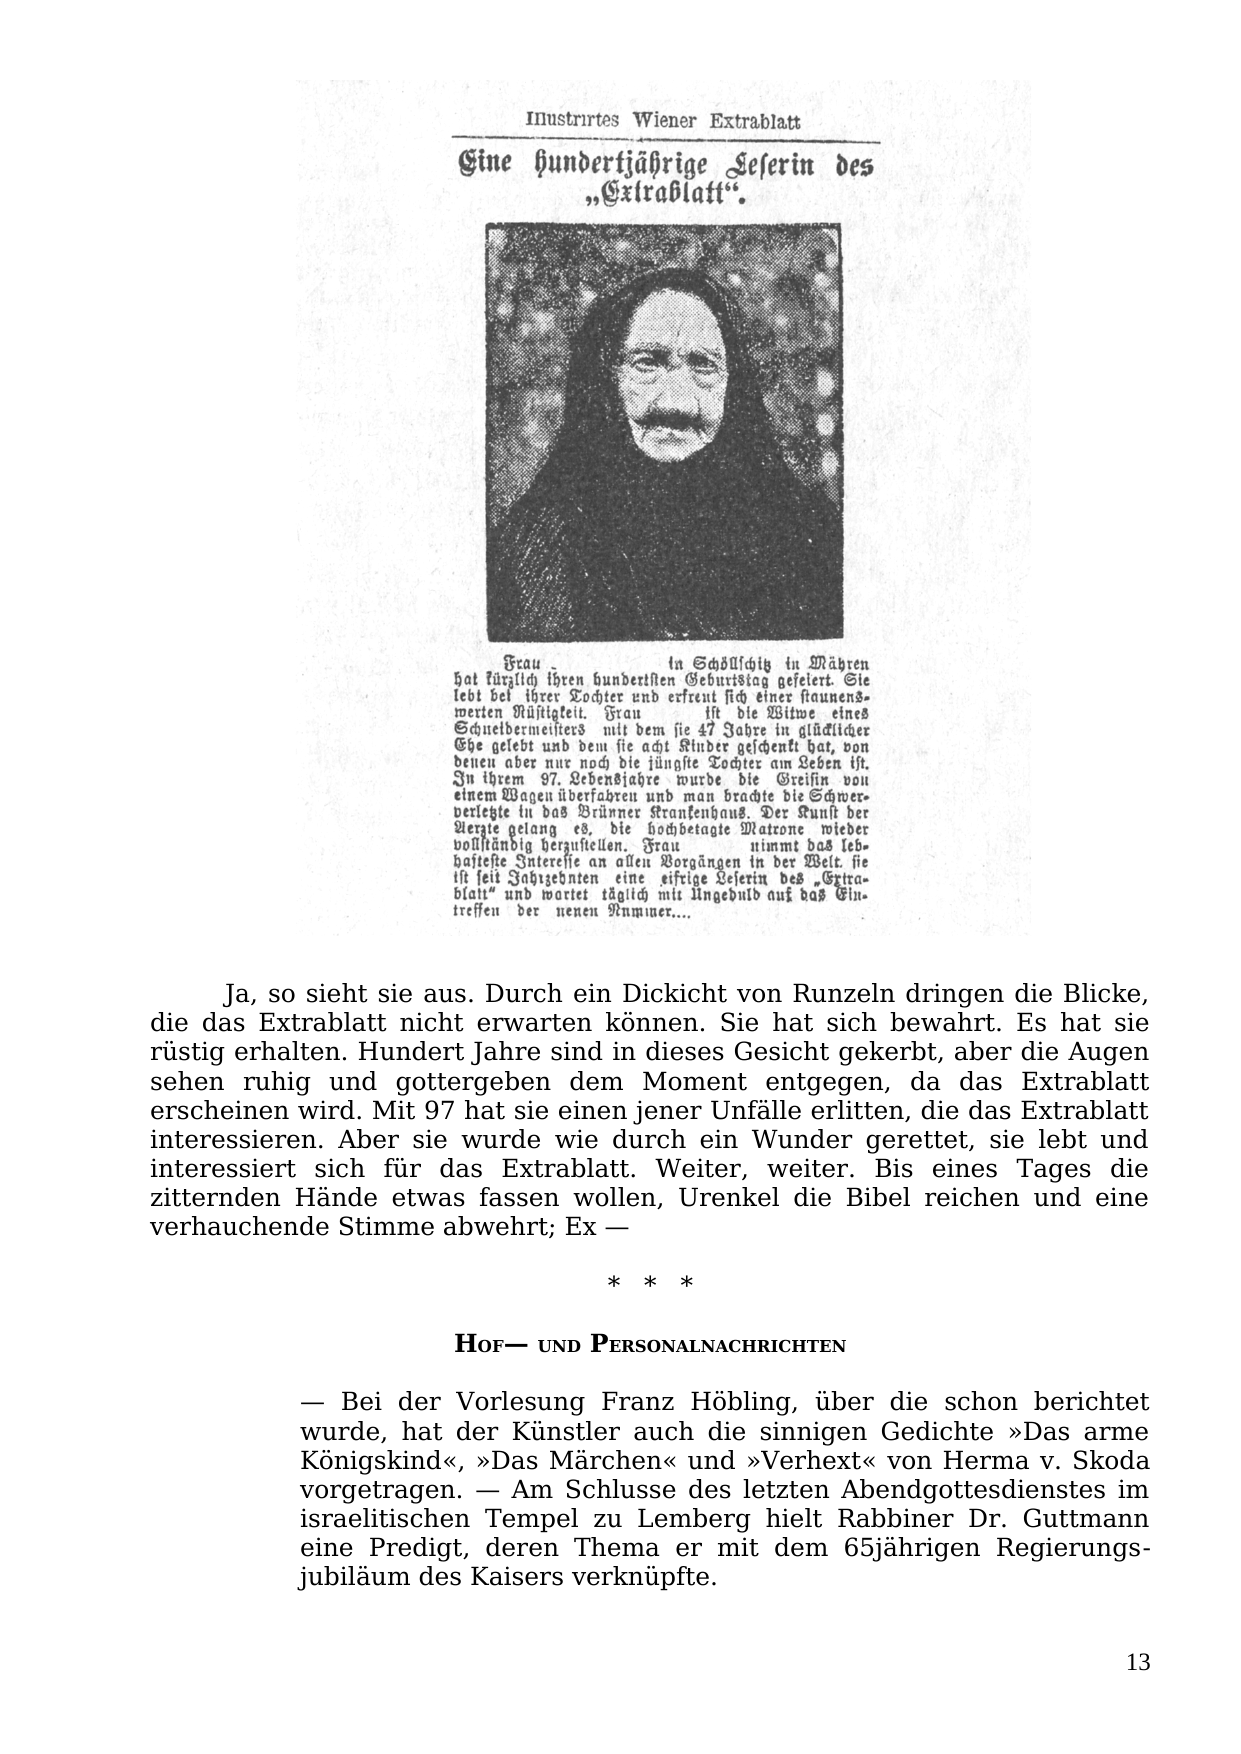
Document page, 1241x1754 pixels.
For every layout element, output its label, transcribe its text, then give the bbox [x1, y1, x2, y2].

text Hof— und Personalnachrichten [150, 1300, 1151, 1358]
picture [295, 80, 1032, 936]
text Ja, so sieht sie aus. Durch ein Dickicht von Runzeln dringen die Blicke, die das Extrablatt nicht erwarten können. Sie hat sich bewahrt. Es hat sie rüstig erhalten. Hundert Jahre sind in dieses Gesicht gekerbt, aber die Augen sehen ruhig und gottergeben dem Moment entgegen, da das Extrablatt erscheinen wird. Mit 97 hat sie einen jener Unfälle erlitten, die das Extrablatt interessieren. Aber sie wurde wie durch ein Wunder gerettet, sie lebt und interessiert sich für das Extrablatt. Weiter, weiter. Bis eines Tages die zitternden Hände etwas fassen wollen, Urenkel die Bibel reichen und eine verhauchende Stimme abwehrt; Ex — [150, 979, 1151, 1242]
text — Bei der Vorlesung Franz Höbling, über die schon berichtet wurde, hat der Künstler auch die sinnigen Gedichte »Das arme Königskind«, »Das Märchen« und »Verhext« von Herma v. Skoda vorgetragen. — Am Schlusse des letzten Abendgottesdienstes im israelitischen Tempel zu Lemberg hielt Rabbiner Dr. Guttmann eine Predigt, deren Thema er mit dem 65jährigen Regierungs­jubiläum des Kaisers verknüpfte. [300, 1387, 1151, 1592]
text * * * [150, 1271, 1151, 1300]
